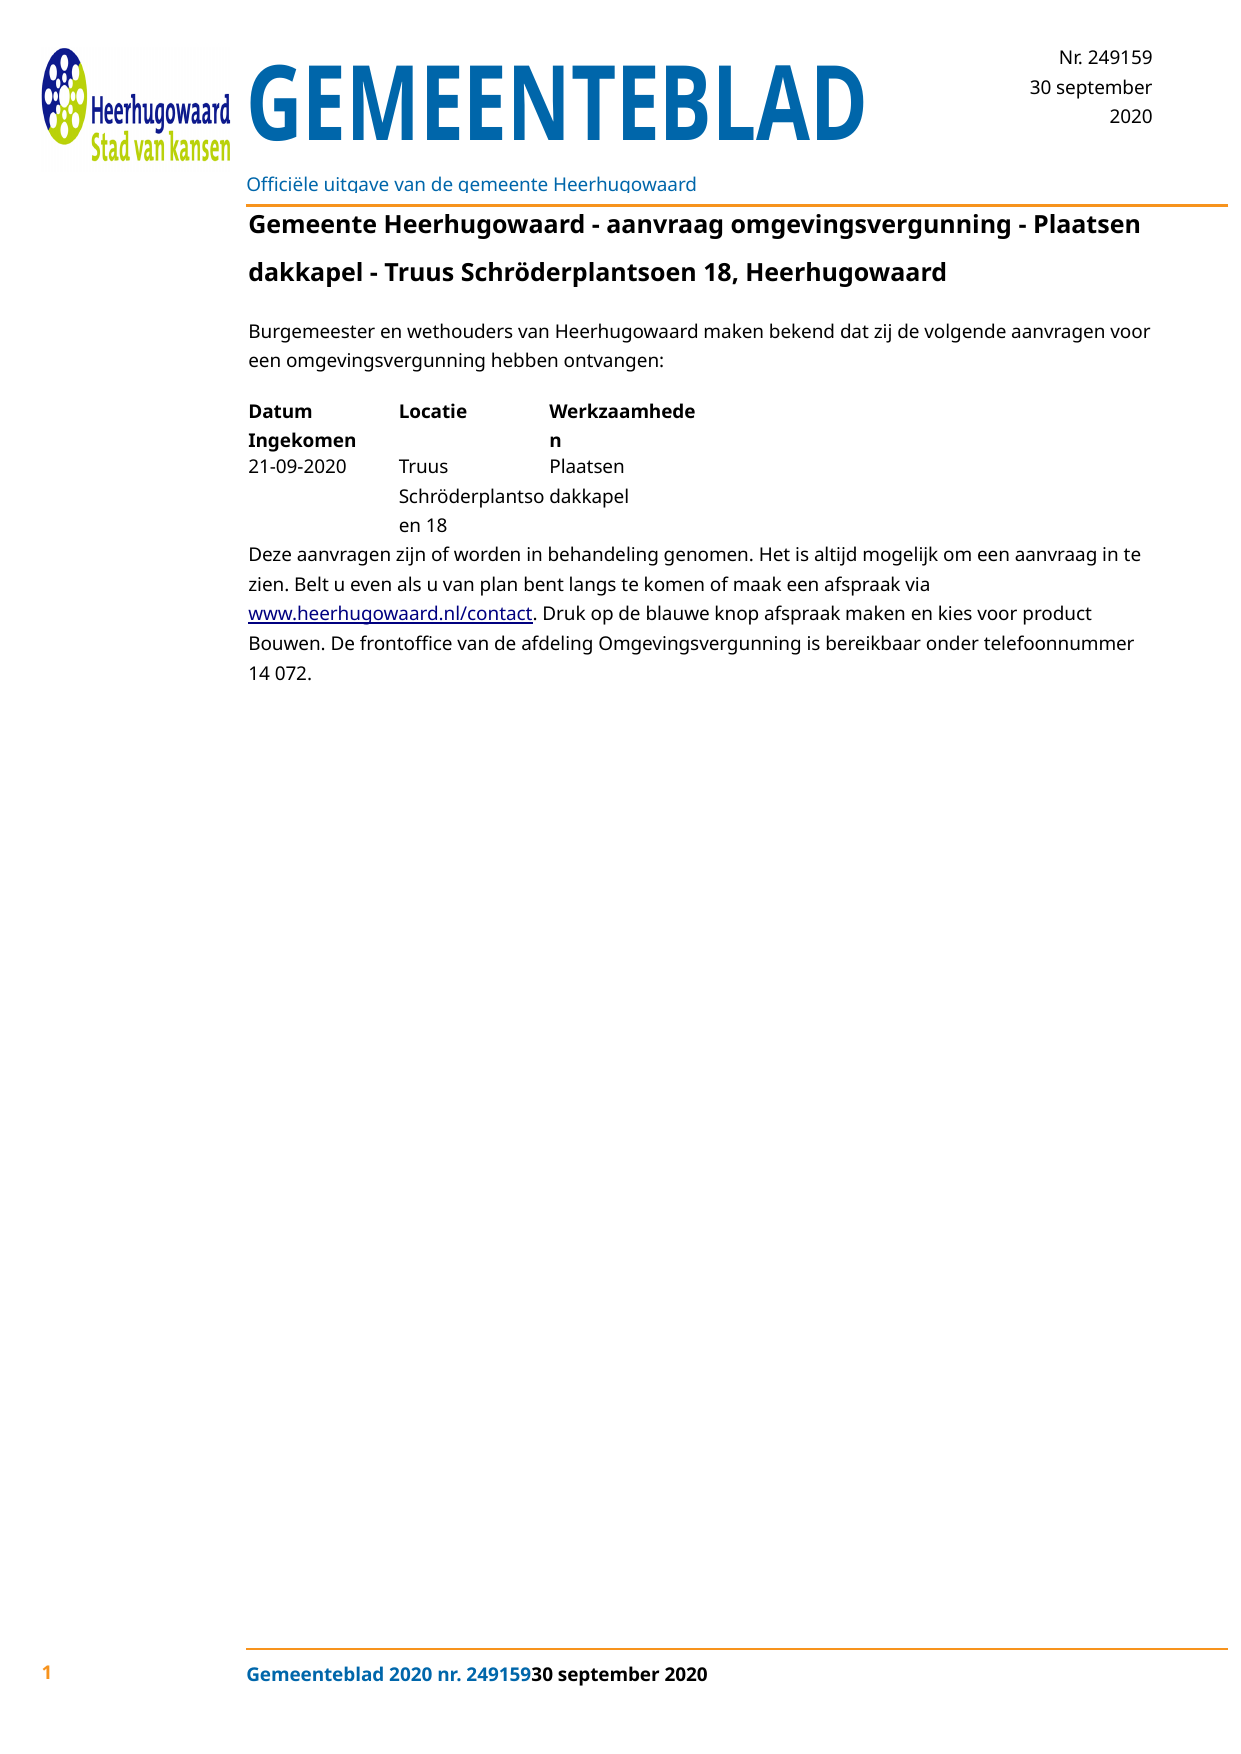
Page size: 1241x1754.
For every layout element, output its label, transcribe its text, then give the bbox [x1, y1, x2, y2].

table_cell Truus Schröderplantsoen 18 [399, 453, 549, 538]
text Gemeente Heerhugowaard - aanvraag omgevingsvergunning - Plaatsen dakkapel - Truus Schröderplantsoen 18, Heerhugowaard [248, 207, 1152, 288]
table_header Werkzaamheden [549, 398, 700, 453]
table_cell Plaatsen dakkapel [549, 453, 700, 538]
table_header Locatie [399, 398, 549, 453]
text Burgemeester en wethouders van Heerhugowaard maken bekend dat zij de volgende aanvragen voor een omgevingsvergunning hebben ontvangen: [248, 318, 1152, 373]
picture [41, 47, 231, 172]
text Deze aanvragen zijn of worden in behandeling genomen. Het is altijd mogelijk om een aanvraag in te zien. Belt u even als u van plan bent langs te komen of maak een afspraak via www.heerhugowaard.nl/contact. Druk op de blauwe knop afspraak maken en kies voor product Bouwen. De frontoffice van de afdeling Omgevingsvergunning is bereikbaar onder telefoonnummer 14 072. [248, 541, 1152, 686]
table_cell 21-09-2020 [248, 453, 398, 538]
table_header Datum Ingekomen [248, 398, 398, 453]
